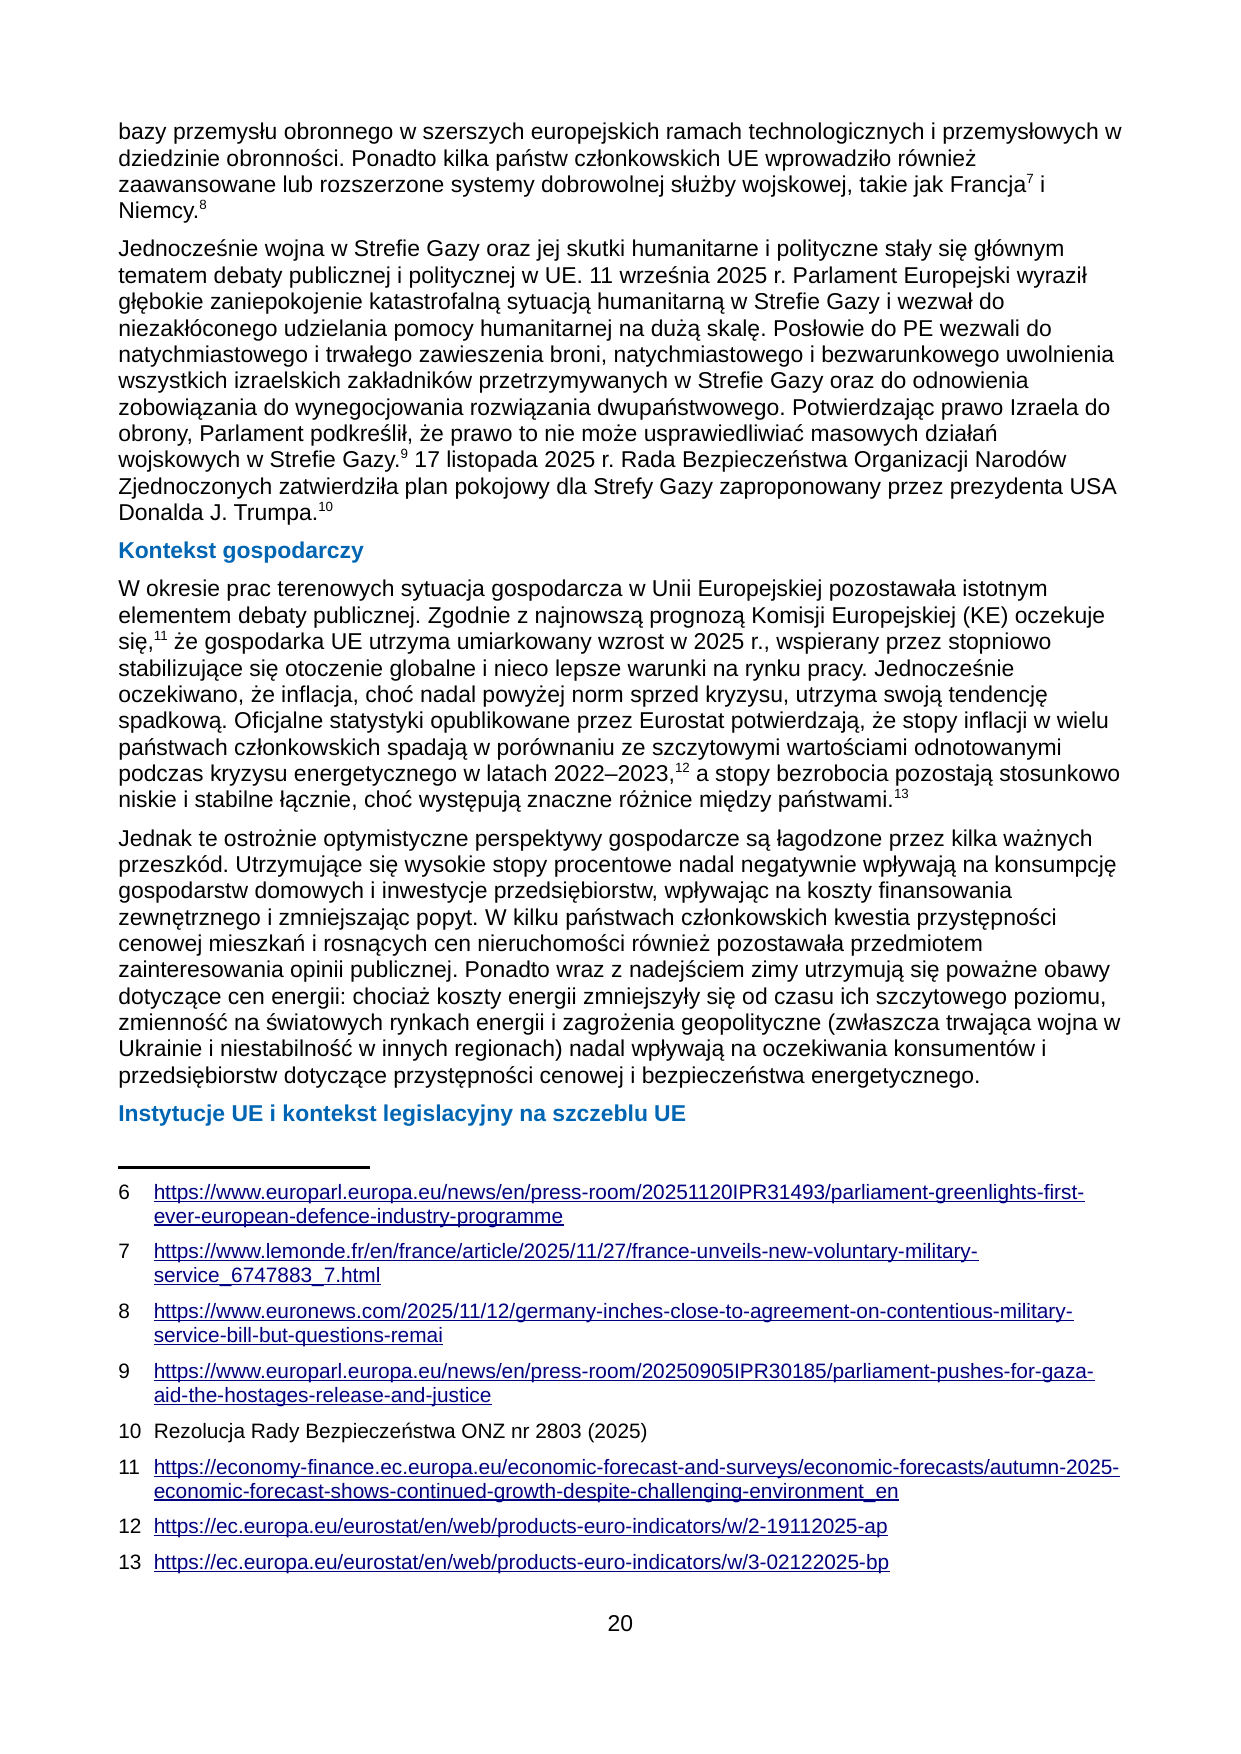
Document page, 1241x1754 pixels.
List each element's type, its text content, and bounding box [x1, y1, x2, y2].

text https://economy-finance.ec.europa.eu/economic-forecast-and-surveys/economic-forecasts/autumn-2025-economic-forecast-shows-continued-growth-despite-challenging-environment_en [118, 1454, 1122, 1502]
text https://ec.europa.eu/eurostat/en/web/products-euro-indicators/w/2-19112025-ap [118, 1514, 1122, 1538]
text bazy przemysłu obronnego w szerszych europejskich ramach technologicznych i przemysłowych w dziedzinie obronności. Ponadto kilka państw członkowskich UE wprowadziło również zaawansowane lub rozszerzone systemy dobrowolnej służby wojskowej, takie jak Francja i Niemcy. [118, 118, 1122, 223]
text Rezolucja Rady Bezpieczeństwa ONZ nr 2803 (2025) [118, 1419, 1122, 1443]
text https://www.europarl.europa.eu/news/en/press-room/20250905IPR30185/parliament-pushes-for-gaza-aid-the-hostages-release-and-justice [118, 1359, 1122, 1407]
text https://www.euronews.com/2025/11/12/germany-inches-close-to-agreement-on-contentious-military-service-bill-but-questions-remai [118, 1299, 1122, 1347]
text https://www.lemonde.fr/en/france/article/2025/11/27/france-unveils-new-voluntary-military-service_6747883_7.html [118, 1239, 1122, 1287]
text W okresie prac terenowych sytuacja gospodarcza w Unii Europejskiej pozostawała istotnym elementem debaty publicznej. Zgodnie z najnowszą prognozą Komisji Europejskiej (KE) oczekuje się, że gospodarka UE utrzyma umiarkowany wzrost w 2025 r., wspierany przez stopniowo stabilizujące się otoczenie globalne i nieco lepsze warunki na rynku pracy. Jednocześnie oczekiwano, że inflacja, choć nadal powyżej norm sprzed kryzysu, utrzyma swoją tendencję spadkową. Oficjalne statystyki opublikowane przez Eurostat potwierdzają, że stopy inflacji w wielu państwach członkowskich spadają w porównaniu ze szczytowymi wartościami odnotowanymi podczas kryzysu energetycznego w latach 2022–2023, a stopy bezrobocia pozostają stosunkowo niskie i stabilne łącznie, choć występują znaczne różnice między państwami. [118, 575, 1122, 813]
text https://ec.europa.eu/eurostat/en/web/products-euro-indicators/w/3-02122025-bp [118, 1550, 1122, 1574]
text Jednak te ostrożnie optymistyczne perspektywy gospodarcze są łagodzone przez kilka ważnych przeszkód. Utrzymujące się wysokie stopy procentowe nadal negatywnie wpływają na konsumpcję gospodarstw domowych i inwestycje przedsiębiorstw, wpływając na koszty finansowania zewnętrznego i zmniejszając popyt. W kilku państwach członkowskich kwestia przystępności cenowej mieszkań i rosnących cen nieruchomości również pozostawała przedmiotem zainteresowania opinii publicznej. Ponadto wraz z nadejściem zimy utrzymują się poważne obawy dotyczące cen energii: chociaż koszty energii zmniejszyły się od czasu ich szczytowego poziomu, zmienność na światowych rynkach energii i zagrożenia geopolityczne (zwłaszcza trwająca wojna w Ukrainie i niestabilność w innych regionach) nadal wpływają na oczekiwania konsumentów i przedsiębiorstw dotyczące przystępności cenowej i bezpieczeństwa energetycznego. [118, 824, 1122, 1088]
text https://www.europarl.europa.eu/news/en/press-room/20251120IPR31493/parliament-greenlights-first-ever-european-defence-industry-programme [118, 1179, 1122, 1227]
text Kontekst gospodarczy [118, 537, 1122, 563]
text Jednocześnie wojna w Strefie Gazy oraz jej skutki humanitarne i polityczne stały się głównym tematem debaty publicznej i politycznej w UE. 11 września 2025 r. Parlament Europejski wyraził głębokie zaniepokojenie katastrofalną sytuacją humanitarną w Strefie Gazy i wezwał do niezakłóconego udzielania pomocy humanitarnej na dużą skalę. Posłowie do PE wezwali do natychmiastowego i trwałego zawieszenia broni, natychmiastowego i bezwarunkowego uwolnienia wszystkich izraelskich zakładników przetrzymywanych w Strefie Gazy oraz do odnowienia zobowiązania do wynegocjowania rozwiązania dwupaństwowego. Potwierdzając prawo Izraela do obrony, Parlament podkreślił, że prawo to nie może usprawiedliwiać masowych działań wojskowych w Strefie Gazy. 17 listopada 2025 r. Rada Bezpieczeństwa Organizacji Narodów Zjednoczonych zatwierdziła plan pokojowy dla Strefy Gazy zaproponowany przez prezydenta USA Donalda J. Trumpa. [118, 235, 1122, 525]
text Instytucje UE i kontekst legislacyjny na szczeblu UE [118, 1100, 1122, 1126]
